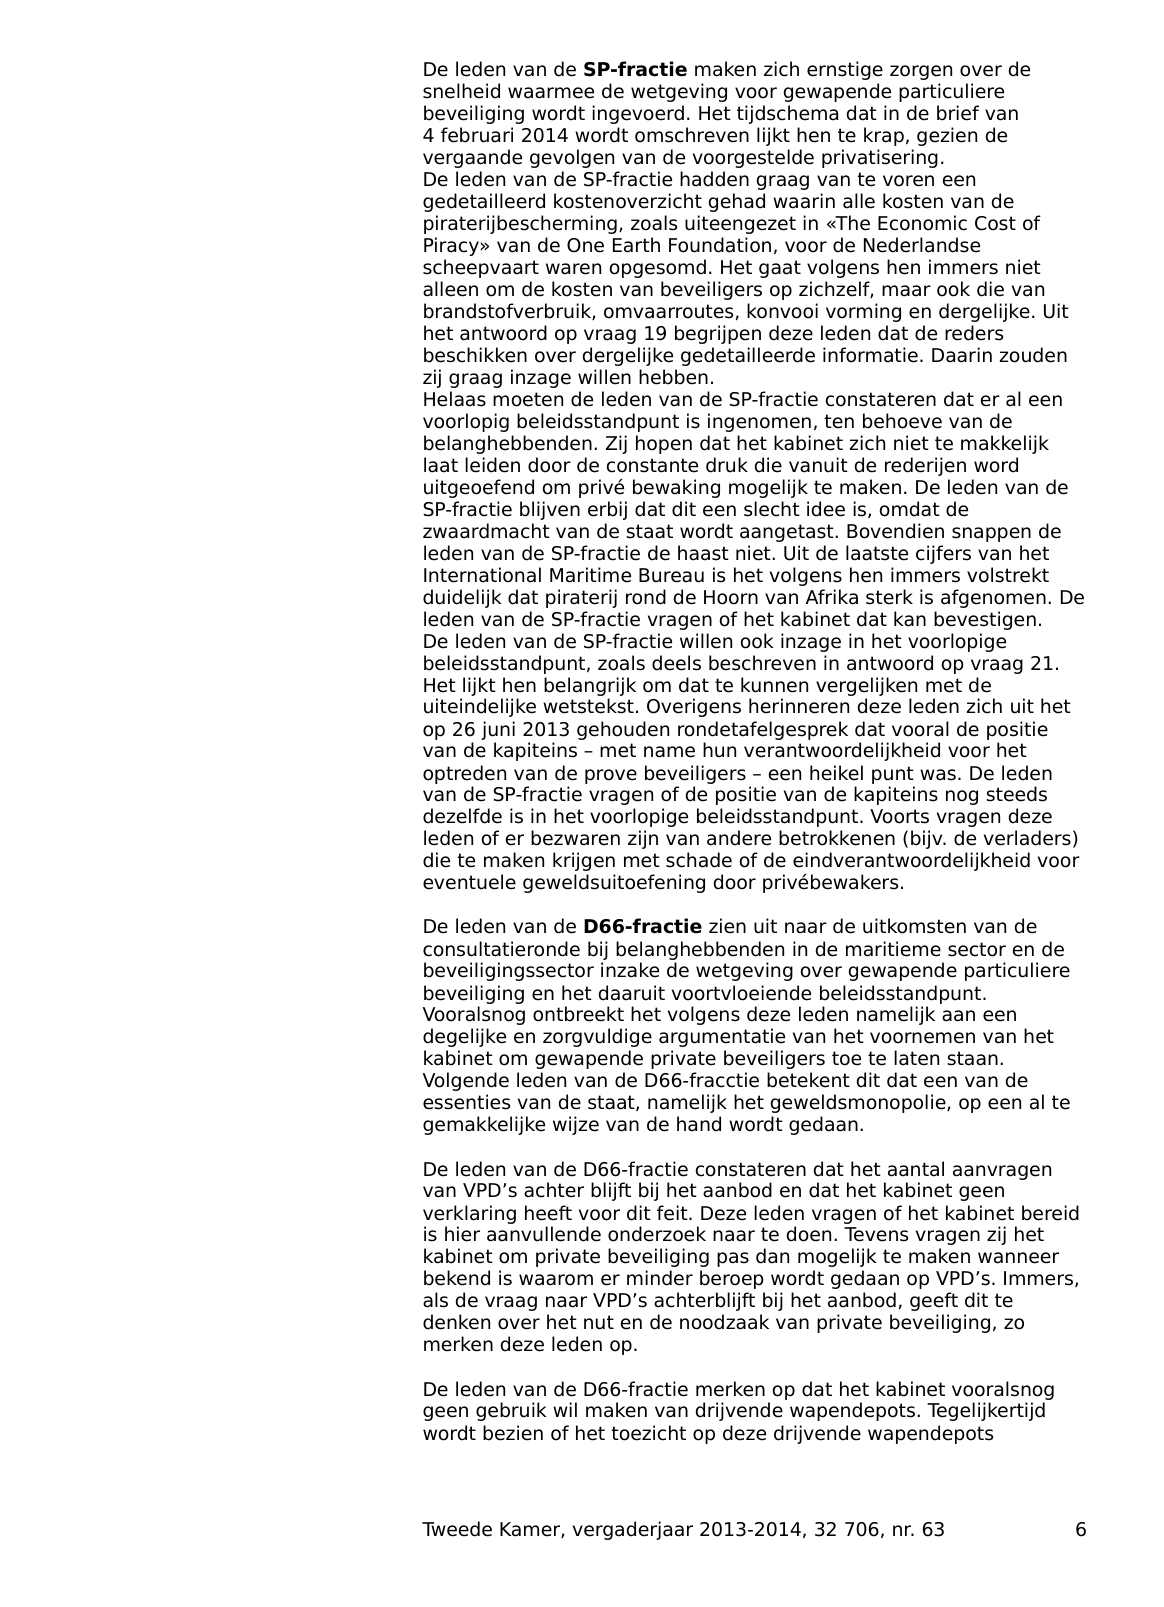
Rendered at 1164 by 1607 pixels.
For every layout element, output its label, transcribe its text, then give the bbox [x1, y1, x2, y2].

text De leden van de D66-fractie constateren dat het aantal aanvragen van VPD’s achter blijft bij het aanbod en dat het kabinet geen verklaring heeft voor dit feit. Deze leden vragen of het kabinet bereid is hier aanvullende onderzoek naar te doen. Tevens vragen zij het kabinet om private beveiliging pas dan mogelijk te maken wanneer bekend is waarom er minder beroep wordt gedaan op VPD’s. Immers, als de vraag naar VPD’s achterblijft bij het aanbod, geeft dit te denken over het nut en de noodzaak van private beveiliging, zo merken deze leden op. [422, 1158, 1087, 1356]
text Helaas moeten de leden van de SP-fractie constateren dat er al een voorlopig beleidsstandpunt is ingenomen, ten behoeve van de belanghebbenden. Zij hopen dat het kabinet zich niet te makkelijk laat leiden door de constante druk die vanuit de rederijen word uitgeoefend om privé bewaking mogelijk te maken. De leden van de SP-fractie blijven erbij dat dit een slecht idee is, omdat de zwaardmacht van de staat wordt aangetast. Bovendien snappen de leden van de SP-fractie de haast niet. Uit de laatste cijfers van het International Maritime Bureau is het volgens hen immers volstrekt duidelijk dat piraterij rond de Hoorn van Afrika sterk is afgenomen. De leden van de SP-fractie vragen of het kabinet dat kan bevestigen. [422, 389, 1087, 631]
text De leden van de SP-fractie willen ook inzage in het voorlopige beleidsstandpunt, zoals deels beschreven in antwoord op vraag 21. Het lijkt hen belangrijk om dat te kunnen vergelijken met de uiteindelijke wetstekst. Overigens herinneren deze leden zich uit het op 26 juni 2013 gehouden rondetafelgesprek dat vooral de positie van de kapiteins – met name hun verantwoordelijkheid voor het optreden van de prove beveiligers – een heikel punt was. De leden van de SP-fractie vragen of de positie van de kapiteins nog steeds dezelfde is in het voorlopige beleidsstandpunt. Voorts vragen deze leden of er bezwaren zijn van andere betrokkenen (bijv. de verladers) die te maken krijgen met schade of de eindverantwoordelijkheid voor eventuele geweldsuitoefening door privébewakers. [422, 631, 1087, 894]
text De leden van de D66-fractie zien uit naar de uitkomsten van de consultatieronde bij belanghebbenden in de maritieme sector en de beveiligingssector inzake de wetgeving over gewapende particuliere beveiliging en het daaruit voortvloeiende beleidsstandpunt. Vooralsnog ontbreekt het volgens deze leden namelijk aan een degelijke en zorgvuldige argumentatie van het voornemen van het kabinet om gewapende private beveiligers toe te laten staan. Volgende leden van de D66-fracctie betekent dit dat een van de essenties van de staat, namelijk het geweldsmonopolie, op een al te gemakkelijke wijze van de hand wordt gedaan. [422, 916, 1087, 1136]
text De leden van de SP-fractie maken zich ernstige zorgen over de snelheid waarmee de wetgeving voor gewapende particuliere beveiliging wordt ingevoerd. Het tijdschema dat in de brief van 4 februari 2014 wordt omschreven lijkt hen te krap, gezien de vergaande gevolgen van de voorgestelde privatisering. [422, 59, 1087, 169]
text De leden van de SP-fractie hadden graag van te voren een gedetailleerd kostenoverzicht gehad waarin alle kosten van de piraterijbescherming, zoals uiteengezet in «The Economic Cost of Piracy» van de One Earth Foundation, voor de Nederlandse scheepvaart waren opgesomd. Het gaat volgens hen immers niet alleen om de kosten van beveiligers op zichzelf, maar ook die van brandstofverbruik, omvaarroutes, konvooi vorming en dergelijke. Uit het antwoord op vraag 19 begrijpen deze leden dat de reders beschikken over dergelijke gedetailleerde informatie. Daarin zouden zij graag inzage willen hebben. [422, 169, 1087, 389]
text De leden van de D66-fractie merken op dat het kabinet vooralsnog geen gebruik wil maken van drijvende wapendepots. Tegelijkertijd wordt bezien of het toezicht op deze drijvende wapendepots [422, 1378, 1087, 1444]
